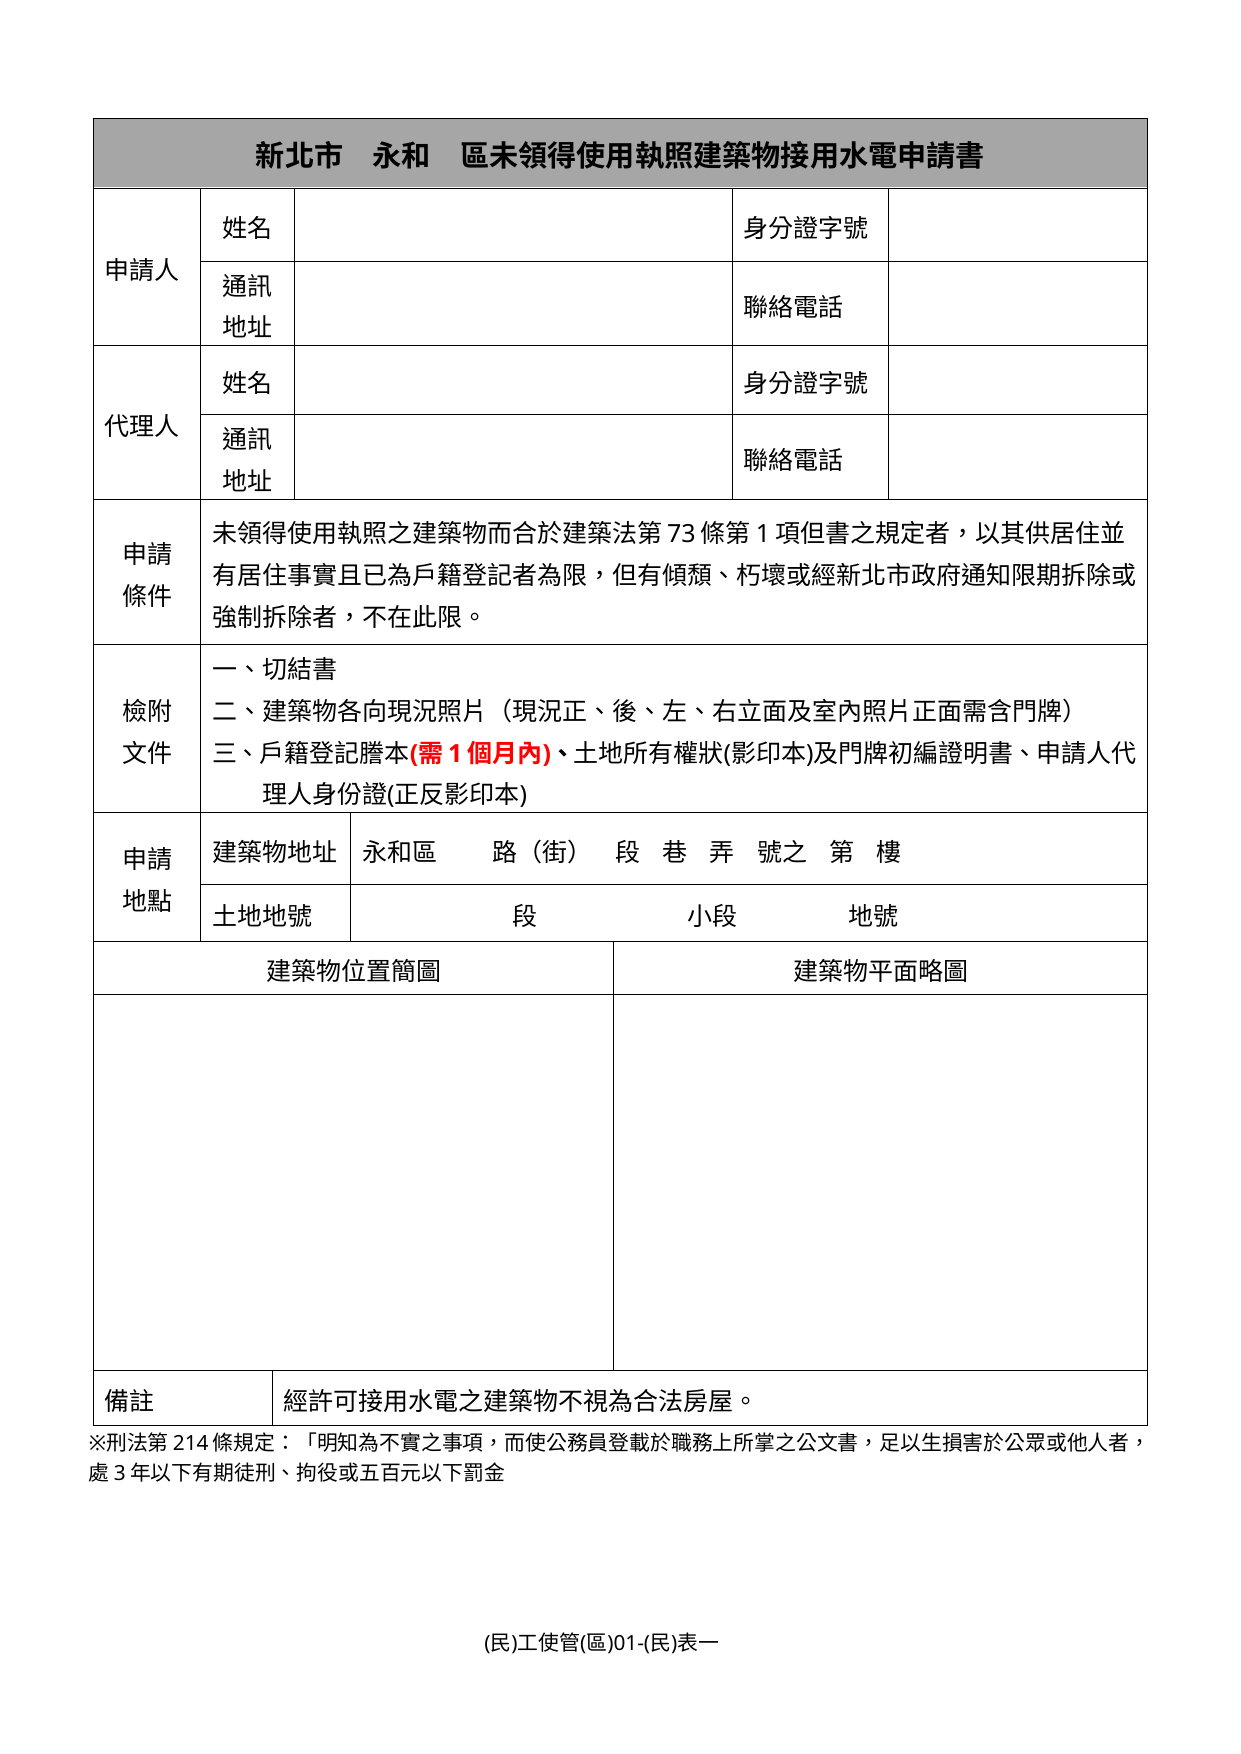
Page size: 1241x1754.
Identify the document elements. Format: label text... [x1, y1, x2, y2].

table_cell [295, 415, 732, 499]
table_cell [295, 346, 732, 414]
table_cell [94, 995, 613, 1370]
table_cell 申請 條件 [94, 500, 200, 644]
table_cell [889, 262, 1147, 345]
table_cell 聯絡電話 [733, 415, 888, 499]
table_cell 檢附 文件 [94, 645, 200, 812]
table_cell 申請人 [94, 189, 200, 345]
table_cell 建築物平面略圖 [614, 942, 1147, 994]
table_cell 代理人 [94, 346, 200, 499]
table_cell [889, 415, 1147, 499]
table_cell 土地地號 [201, 885, 350, 941]
table_cell 未領得使用執照之建築物而合於建築法第73條第1項但書之規定者，以其供居住並有居住事實且已為戶籍登記者為限，但有傾頹、朽壞或經新北市政府通知限期拆除或強制拆除者，不在此限。 [201, 500, 1147, 644]
table_cell [614, 995, 1147, 1370]
table_cell 通訊 地址 [201, 415, 294, 499]
table_cell 備註 [94, 1371, 272, 1425]
table_cell 身分證字號 [733, 346, 888, 414]
table_cell 建築物位置簡圖 [94, 942, 613, 994]
table_cell 聯絡電話 [733, 262, 888, 345]
table_cell 永和區 路（街） 段 巷 弄 號之 第 樓 [351, 813, 1147, 884]
table_cell 段 小段 地號 [351, 885, 1147, 941]
table_cell 身分證字號 [733, 189, 888, 261]
table_cell [295, 262, 732, 345]
table_cell 申請 地點 [94, 813, 200, 941]
table_cell 建築物地址 [201, 813, 350, 884]
table_header 新北市 永和 區未領得使用執照建築物接用水電申請書 [94, 119, 1147, 187]
table_cell 姓名 [201, 189, 294, 261]
table_cell 通訊 地址 [201, 262, 294, 345]
table_cell 姓名 [201, 346, 294, 414]
table_cell 一、切結書 二、建築物各向現況照片（現況正、後、左、右立面及室內照片正面需含門牌） 三、戶籍登記謄本(需1個月內)、土地所有權狀(影印本)及門牌初編證明書、申請人代理人身份證(正反影印本) [201, 645, 1147, 812]
text ※刑法第214條規定：「明知為不實之事項，而使公務員登載於職務上所掌之公文書，足以生損害於公眾或他人者，處3年以下有期徒刑、拘役或五百元以下罰金 [89, 1426, 1152, 1487]
table_cell [889, 346, 1147, 414]
table_cell [295, 189, 732, 261]
table_cell [889, 189, 1147, 261]
table_cell 經許可接用水電之建築物不視為合法房屋。 [273, 1371, 1147, 1425]
